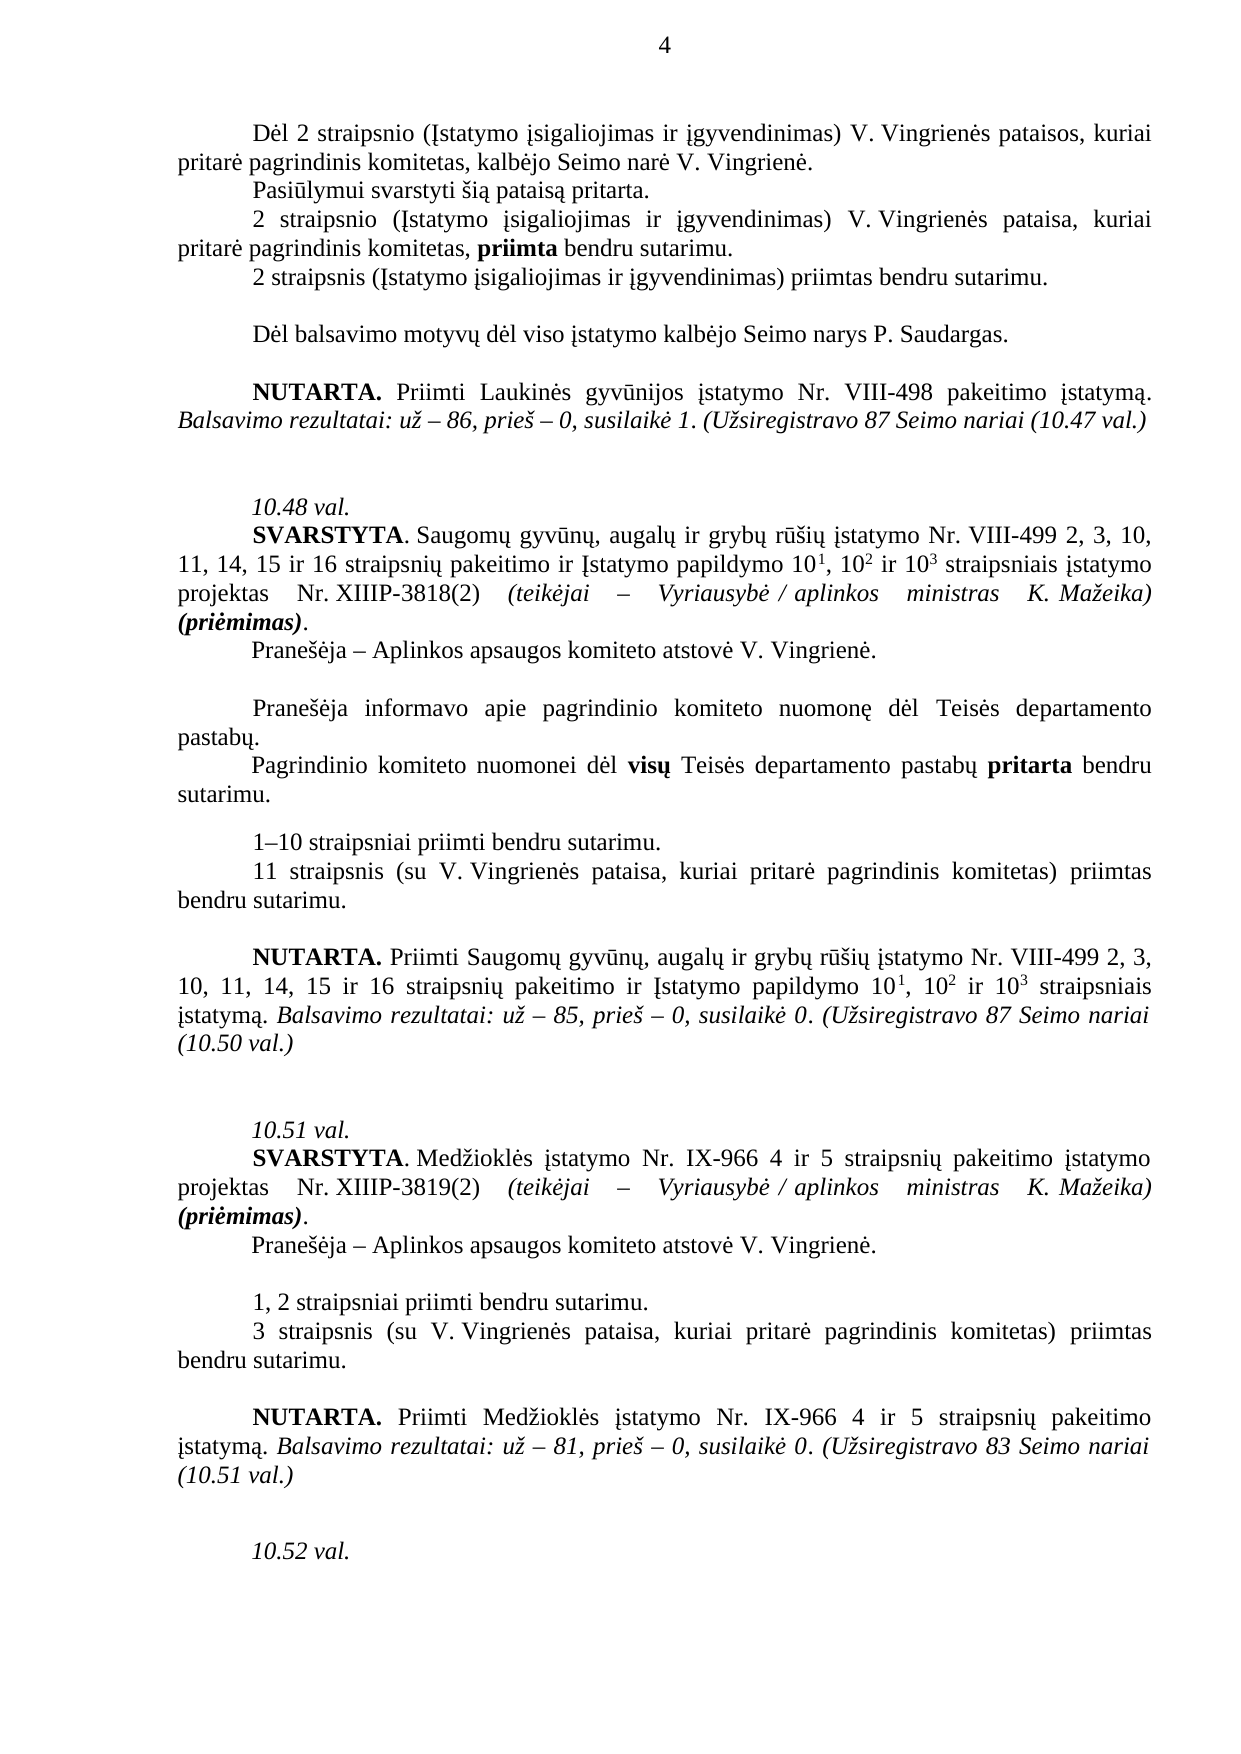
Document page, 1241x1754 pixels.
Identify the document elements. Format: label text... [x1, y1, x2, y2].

text 10.48 val. [177, 492, 1152, 521]
text 11 straipsnis (su V. Vingrienės pataisa, kuriai pritarė pagrindinis komitetas) priimtas bendru sutarimu. [177, 856, 1152, 913]
text NUTARTA. Priimti Laukinės gyvūnijos įstatymo Nr. VIII-498 pakeitimo įstatymą. Balsavimo rezultatai: už – 86, prieš – 0, susilaikė 1. (Užsiregistravo 87 Seimo nariai (10.47 val.) [177, 377, 1152, 434]
text SVARSTYTA. Saugomų gyvūnų, augalų ir grybų rūšių įstatymo Nr. VIII-499 2, 3, 10, 11, 14, 15 ir 16 straipsnių pakeitimo ir Įstatymo papildymo 101, 102 ir 103 straipsniais įstatymo projektas Nr. XIIIP-3818(2) (teikėjai – Vyriausybė / aplinkos ministras K. Mažeika) (priėmimas). [177, 521, 1152, 636]
text SVARSTYTA. Medžioklės įstatymo Nr. IX-966 4 ir 5 straipsnių pakeitimo įstatymo projektas Nr. XIIIP-3819(2) (teikėjai – Vyriausybė / aplinkos ministras K. Mažeika) (priėmimas). [177, 1143, 1152, 1230]
text Dėl balsavimo motyvų dėl viso įstatymo kalbėjo Seimo narys P. Saudargas. [177, 319, 1152, 348]
text 10.52 val. [177, 1536, 1152, 1565]
text Pasiūlymui svarstyti šią pataisą pritarta. [177, 176, 1152, 204]
text 2 straipsnio (Įstatymo įsigaliojimas ir įgyvendinimas) V. Vingrienės pataisa, kuriai pritarė pagrindinis komitetas, priimta bendru sutarimu. [177, 204, 1152, 262]
text Pranešėja – Aplinkos apsaugos komiteto atstovė V. Vingrienė. [177, 1230, 1152, 1258]
text Pranešėja – Aplinkos apsaugos komiteto atstovė V. Vingrienė. [177, 636, 1152, 664]
text Pagrindinio komiteto nuomonei dėl visų Teisės departamento pastabų pritarta bendru sutarimu. [177, 751, 1152, 808]
text 2 straipsnis (Įstatymo įsigaliojimas ir įgyvendinimas) priimtas bendru sutarimu. [177, 262, 1152, 291]
text NUTARTA. Priimti Saugomų gyvūnų, augalų ir grybų rūšių įstatymo Nr. VIII-499 2, 3, 10, 11, 14, 15 ir 16 straipsnių pakeitimo ir Įstatymo papildymo 101, 102 ir 103 straipsniais įstatymą. Balsavimo rezultatai: už – 85, prieš – 0, susilaikė 0. (Užsiregistravo 87 Seimo nariai (10.50 val.) [177, 942, 1152, 1057]
text 1–10 straipsniai priimti bendru sutarimu. [177, 827, 1152, 856]
text Pranešėja informavo apie pagrindinio komiteto nuomonę dėl Teisės departamento pastabų. [177, 693, 1152, 751]
text Dėl 2 straipsnio (Įstatymo įsigaliojimas ir įgyvendinimas) V. Vingrienės pataisos, kuriai pritarė pagrindinis komitetas, kalbėjo Seimo narė V. Vingrienė. [177, 118, 1152, 176]
text 10.51 val. [177, 1115, 1152, 1143]
text NUTARTA. Priimti Medžioklės įstatymo Nr. IX-966 4 ir 5 straipsnių pakeitimo įstatymą. Balsavimo rezultatai: už – 81, prieš – 0, susilaikė 0. (Užsiregistravo 83 Seimo nariai (10.51 val.) [177, 1402, 1152, 1488]
text 1, 2 straipsniai priimti bendru sutarimu. [177, 1287, 1152, 1316]
text 3 straipsnis (su V. Vingrienės pataisa, kuriai pritarė pagrindinis komitetas) priimtas bendru sutarimu. [177, 1316, 1152, 1373]
